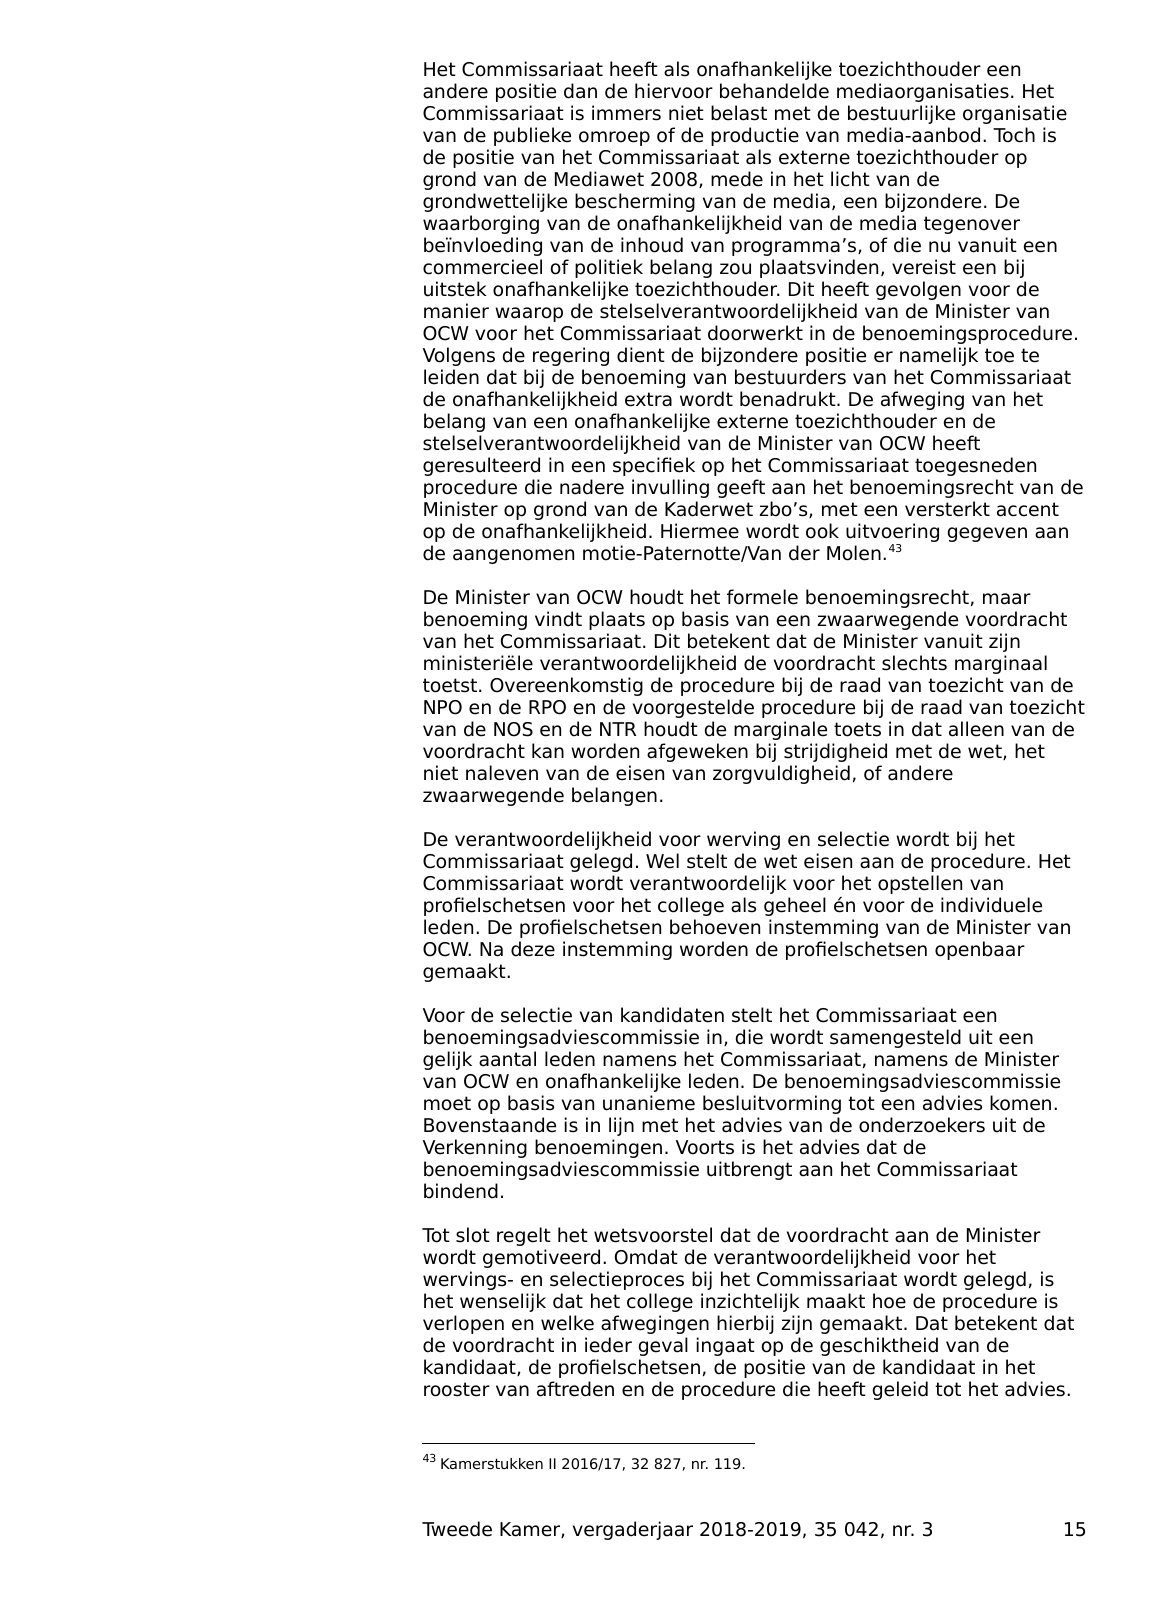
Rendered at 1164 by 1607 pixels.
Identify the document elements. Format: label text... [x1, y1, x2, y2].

text Het Commissariaat heeft als onafhankelijke toezichthouder een andere positie dan de hiervoor behandelde mediaorganisaties. Het Commissariaat is immers niet belast met de bestuurlijke organisatie van de publieke omroep of de productie van media-aanbod. Toch is de positie van het Commissariaat als externe toezichthouder op grond van de Mediawet 2008, mede in het licht van de grondwettelijke bescherming van de media, een bijzondere. De waarborging van de onafhankelijkheid van de media tegenover beïnvloeding van de inhoud van programma’s, of die nu vanuit een commercieel of politiek belang zou plaatsvinden, vereist een bij uitstek onafhankelijke toezichthouder. Dit heeft gevolgen voor de manier waarop de stelselverantwoordelijkheid van de Minister van OCW voor het Commissariaat doorwerkt in de benoemingsprocedure. Volgens de regering dient de bijzondere positie er namelijk toe te leiden dat bij de benoeming van bestuurders van het Commissariaat de onafhankelijkheid extra wordt benadrukt. De afweging van het belang van een onafhankelijke externe toezichthouder en de stelselverantwoordelijkheid van de Minister van OCW heeft geresulteerd in een specifiek op het Commissariaat toegesneden procedure die nadere invulling geeft aan het benoemingsrecht van de Minister op grond van de Kaderwet zbo’s, met een versterkt accent op de onafhankelijkheid. Hiermee wordt ook uitvoering gegeven aan de aangenomen motie-Paternotte/Van der Molen. [422, 59, 1087, 564]
text Voor de selectie van kandidaten stelt het Commissariaat een benoemingsadviescommissie in, die wordt samengesteld uit een gelijk aantal leden namens het Commissariaat, namens de Minister van OCW en onafhankelijke leden. De benoemingsadviescommissie moet op basis van unanieme besluitvorming tot een advies komen. Bovenstaande is in lijn met het advies van de onderzoekers uit de Verkenning benoemingen. Voorts is het advies dat de benoemingsadviescommissie uitbrengt aan het Commissariaat bindend. [422, 1005, 1087, 1203]
text De Minister van OCW houdt het formele benoemingsrecht, maar benoeming vindt plaats op basis van een zwaarwegende voordracht van het Commissariaat. Dit betekent dat de Minister vanuit zijn ministeriële verantwoordelijkheid de voordracht slechts marginaal toetst. Overeenkomstig de procedure bij de raad van toezicht van de NPO en de RPO en de voorgestelde procedure bij de raad van toezicht van de NOS en de NTR houdt de marginale toets in dat alleen van de voordracht kan worden afgeweken bij strijdigheid met de wet, het niet naleven van de eisen van zorgvuldigheid, of andere zwaarwegende belangen. [422, 587, 1087, 807]
text De verantwoordelijkheid voor werving en selectie wordt bij het Commissariaat gelegd. Wel stelt de wet eisen aan de procedure. Het Commissariaat wordt verantwoordelijk voor het opstellen van profielschetsen voor het college als geheel én voor de individuele leden. De profielschetsen behoeven instemming van de Minister van OCW. Na deze instemming worden de profielschetsen openbaar gemaakt. [422, 829, 1087, 983]
text Kamerstukken II 2016/17, 32 827, nr. 119. [422, 1452, 1087, 1474]
text Tot slot regelt het wetsvoorstel dat de voordracht aan de Minister wordt gemotiveerd. Omdat de verantwoordelijkheid voor het wervings- en selectieproces bij het Commissariaat wordt gelegd, is het wenselijk dat het college inzichtelijk maakt hoe de procedure is verlopen en welke afwegingen hierbij zijn gemaakt. Dat betekent dat de voordracht in ieder geval ingaat op de geschiktheid van de kandidaat, de profielschetsen, de positie van de kandidaat in het rooster van aftreden en de procedure die heeft geleid tot het advies. [422, 1225, 1087, 1401]
